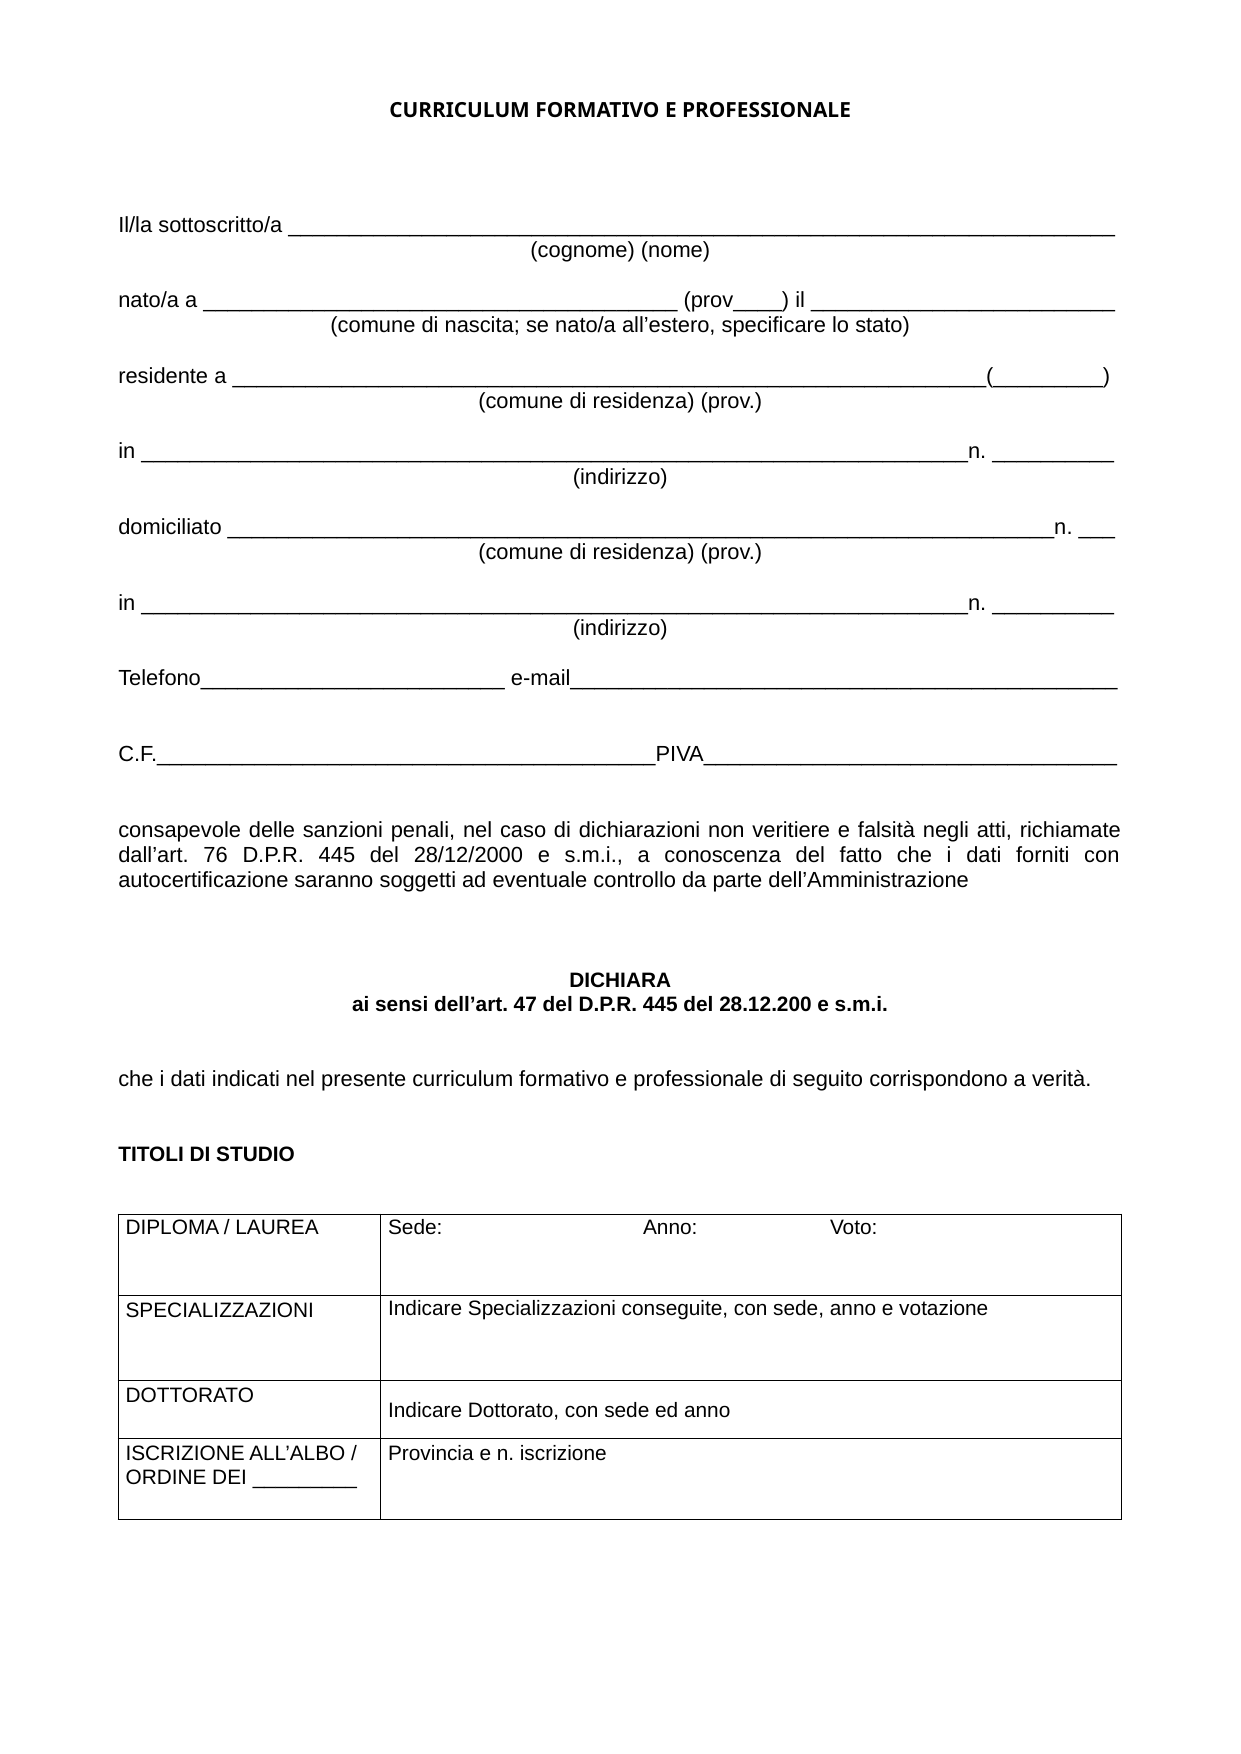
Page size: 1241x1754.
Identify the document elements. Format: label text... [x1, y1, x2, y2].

text CURRICULUM FORMATIVO E PROFESSIONALE [118, 95, 1122, 123]
text nato/a a _______________________________________ (prov____) il _________________________ [118, 287, 1122, 312]
text C.F._________________________________________PIVA__________________________________ [118, 741, 1122, 766]
text ai sensi dell’art. 47 del D.P.R. 445 del 28.12.200 e s.m.i. [118, 992, 1122, 1016]
text (indirizzo) [118, 463, 1122, 489]
table_cell ISCRIZIONE ALL’ALBO / ORDINE DEI _________ [119, 1439, 380, 1519]
text (comune di residenza) (prov.) [118, 388, 1122, 413]
text residente a ______________________________________________________________(_________) [118, 363, 1122, 388]
table_cell Provincia e n. iscrizione [381, 1439, 1121, 1519]
text in ____________________________________________________________________n. __________ [118, 438, 1122, 463]
text domiciliato ____________________________________________________________________n. ___ [118, 514, 1122, 539]
table_header DIPLOMA / LAUREA [119, 1215, 380, 1295]
table_cell Indicare Specializzazioni conseguite, con sede, anno e votazione [381, 1296, 1121, 1380]
text Telefono_________________________ e-mail_____________________________________________ [118, 665, 1122, 690]
text Il/la sottoscritto/a ____________________________________________________________________ [118, 211, 1122, 237]
table_cell Indicare Dottorato, con sede ed anno [381, 1381, 1121, 1437]
text consapevole delle sanzioni penali, nel caso di dichiarazioni non veritiere e falsità negli atti, richiamate dall’art. 76 D.P.R. 445 del 28/12/2000 e s.m.i., a conoscenza del fatto che i dati forniti con autocertificazione saranno soggetti ad eventuale controllo da parte dell’Amministrazione [118, 816, 1122, 892]
text (comune di residenza) (prov.) [118, 539, 1122, 564]
text DICHIARA [118, 968, 1122, 992]
text (cognome) (nome) [118, 237, 1122, 262]
text che i dati indicati nel presente curriculum formativo e professionale di seguito corrispondono a verità. [118, 1066, 1122, 1091]
text TITOLI DI STUDIO [118, 1142, 1122, 1166]
table_cell SPECIALIZZAZIONI [119, 1296, 380, 1380]
text (comune di nascita; se nato/a all’estero, specificare lo stato) [118, 312, 1122, 337]
text in ____________________________________________________________________n. __________ [118, 589, 1122, 615]
table_header Sede: Anno: Voto: [381, 1215, 1121, 1295]
text (indirizzo) [118, 615, 1122, 640]
table_cell DOTTORATO [119, 1381, 380, 1437]
